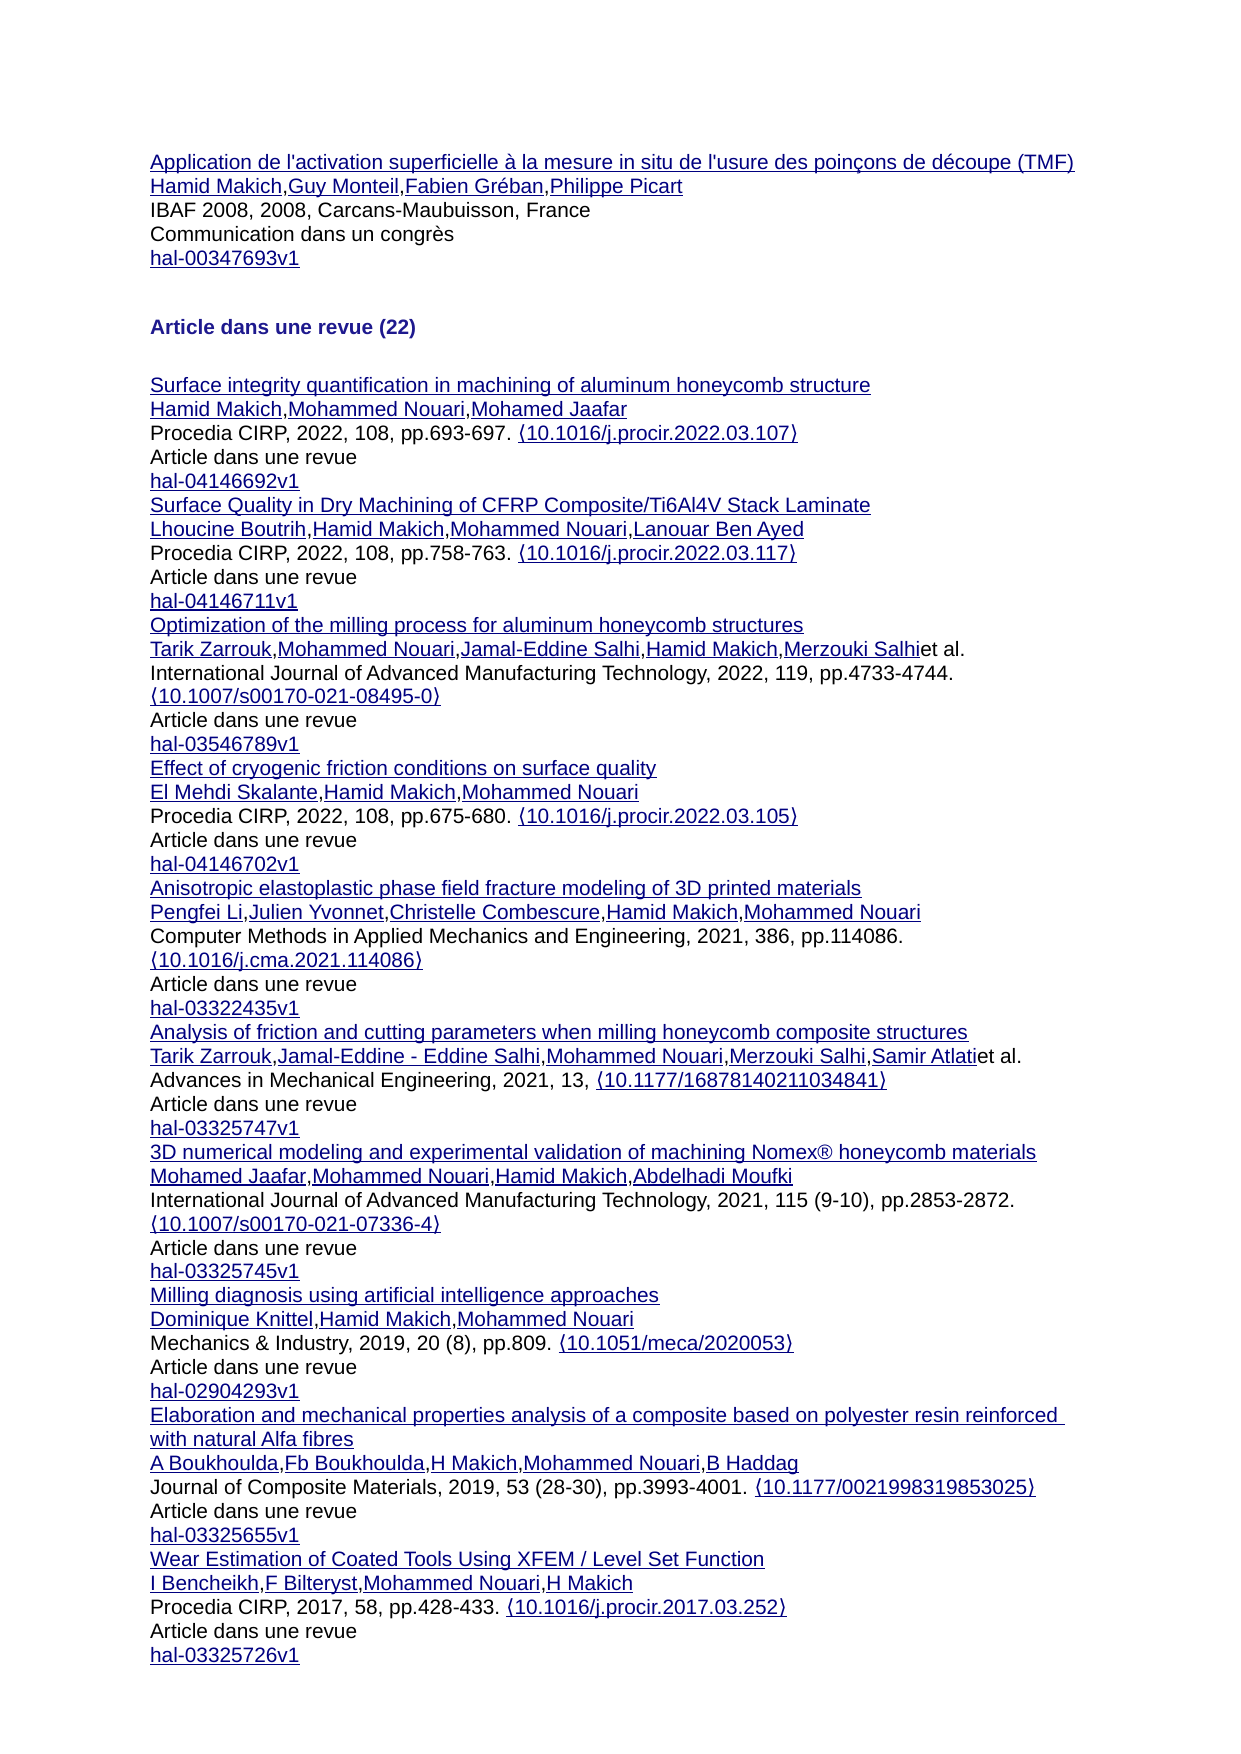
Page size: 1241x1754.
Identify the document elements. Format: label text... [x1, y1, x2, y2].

table_cell Surface Quality in Dry Machining of CFRP Composite/Ti6Al4V Stack Laminate Lhoucine Boutrih,Hamid Makich,Mohammed Nouari,Lanouar Ben Ayed Procedia CIRP, 2022, 108, pp.758-763. ⟨10.1016/j.procir.2022.03.117⟩ Article dans une revue hal-04146711v1 [150, 493, 1090, 612]
table_cell Optimization of the milling process for aluminum honeycomb structures Tarik Zarrouk,Mohammed Nouari,Jamal-Eddine Salhi,Hamid Makich,Merzouki Salhiet al. International Journal of Advanced Manufacturing Technology, 2022, 119, pp.4733-4744. ⟨10.1007/s00170-021-08495-0⟩ Article dans une revue hal-03546789v1 [150, 613, 1090, 756]
table_cell Milling diagnosis using artificial intelligence approaches Dominique Knittel,Hamid Makich,Mohammed Nouari Mechanics & Industry, 2019, 20 (8), pp.809. ⟨10.1051/meca/2020053⟩ Article dans une revue hal-02904293v1 [150, 1283, 1090, 1403]
table_cell Effect of cryogenic friction conditions on surface quality El Mehdi Skalante,Hamid Makich,Mohammed Nouari Procedia CIRP, 2022, 108, pp.675-680. ⟨10.1016/j.procir.2022.03.105⟩ Article dans une revue hal-04146702v1 [150, 756, 1090, 876]
table_cell Analysis of friction and cutting parameters when milling honeycomb composite structures Tarik Zarrouk,Jamal-Eddine - Eddine Salhi,Mohammed Nouari,Merzouki Salhi,Samir Atlatiet al. Advances in Mechanical Engineering, 2021, 13, ⟨10.1177/16878140211034841⟩ Article dans une revue hal-03325747v1 [150, 1020, 1090, 1139]
table_cell Application de l'activation superficielle à la mesure in situ de l'usure des poinçons de découpe (TMF) Hamid Makich,Guy Monteil,Fabien Gréban,Philippe Picart IBAF 2008, 2008, Carcans-Maubuisson, France Communication dans un congrès hal-00347693v1 [150, 150, 1090, 270]
table_cell Anisotropic elastoplastic phase field fracture modeling of 3D printed materials Pengfei Li,Julien Yvonnet,Christelle Combescure,Hamid Makich,Mohammed Nouari Computer Methods in Applied Mechanics and Engineering, 2021, 386, pp.114086. ⟨10.1016/j.cma.2021.114086⟩ Article dans une revue hal-03322435v1 [150, 876, 1090, 1020]
table_cell Elaboration and mechanical properties analysis of a composite based on polyester resin reinforced with natural Alfa fibres A Boukhoulda,Fb Boukhoulda,H Makich,Mohammed Nouari,B Haddag Journal of Composite Materials, 2019, 53 (28-30), pp.3993-4001. ⟨10.1177/0021998319853025⟩ Article dans une revue hal-03325655v1 [150, 1403, 1090, 1547]
table_cell 3D numerical modeling and experimental validation of machining Nomex® honeycomb materials Mohamed Jaafar,Mohammed Nouari,Hamid Makich,Abdelhadi Moufki International Journal of Advanced Manufacturing Technology, 2021, 115 (9-10), pp.2853-2872. ⟨10.1007/s00170-021-07336-4⟩ Article dans une revue hal-03325745v1 [150, 1140, 1090, 1283]
table_cell Wear Estimation of Coated Tools Using XFEM / Level Set Function I Bencheikh,F Bilteryst,Mohammed Nouari,H Makich Procedia CIRP, 2017, 58, pp.428-433. ⟨10.1016/j.procir.2017.03.252⟩ Article dans une revue hal-03325726v1 [150, 1547, 1090, 1667]
table_header Surface integrity quantification in machining of aluminum honeycomb structure Hamid Makich,Mohammed Nouari,Mohamed Jaafar Procedia CIRP, 2022, 108, pp.693-697. ⟨10.1016/j.procir.2022.03.107⟩ Article dans une revue hal-04146692v1 [150, 373, 1090, 493]
subtitle Article dans une revue (22) [150, 314, 1090, 338]
